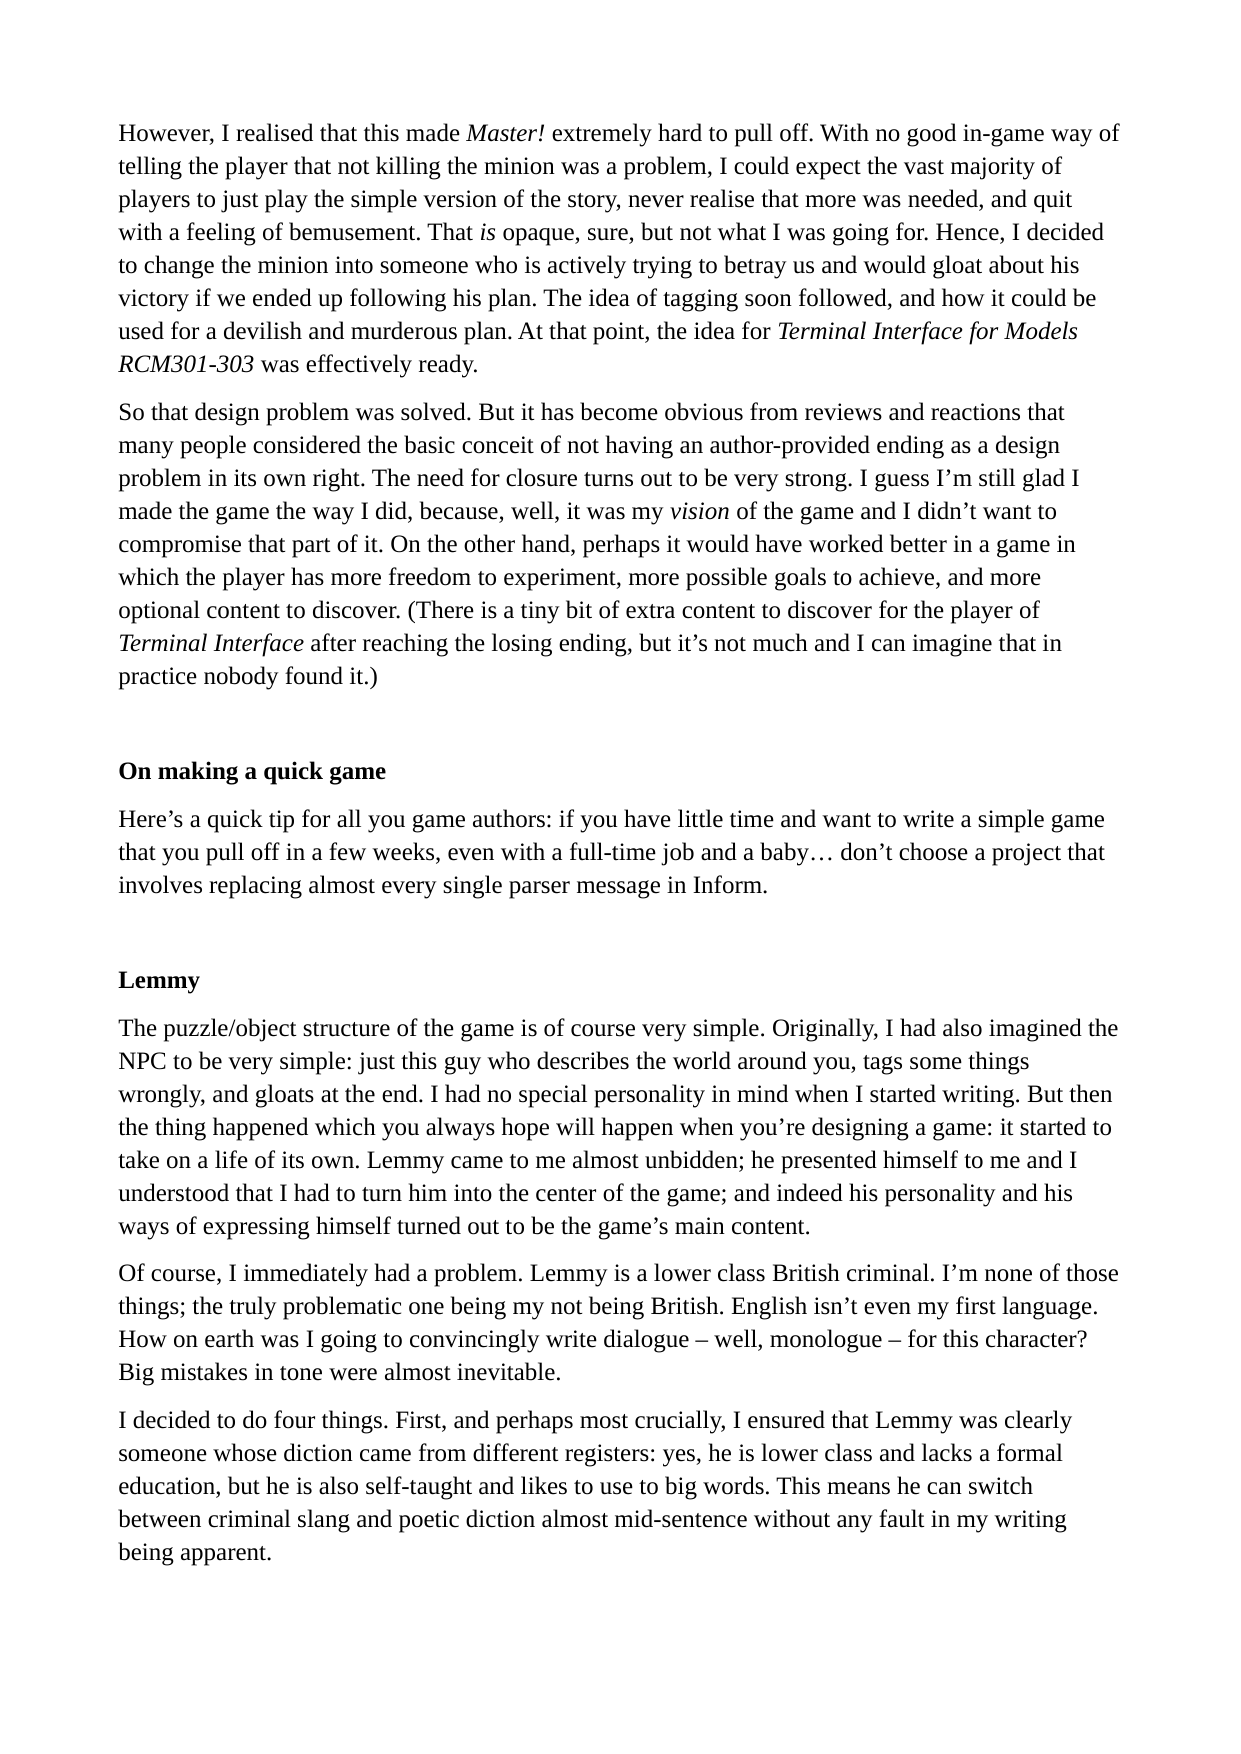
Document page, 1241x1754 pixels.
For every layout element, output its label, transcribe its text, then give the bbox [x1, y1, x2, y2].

text Lemmy [118, 965, 1122, 994]
text So that design problem was solved. But it has become obvious from reviews and reactions that many people considered the basic conceit of not having an author-provided ending as a design problem in its own right. The need for closure turns out to be very strong. I guess I’m still glad I made the game the way I did, because, well, it was my vision of the game and I didn’t want to compromise that part of it. On the other hand, perhaps it would have worked better in a game in which the player has more freedom to experiment, more possible goals to achieve, and more optional content to discover. (There is a tiny bit of extra content to discover for the player of Terminal Interface after reaching the losing ending, but it’s not much and I can imagine that in practice nobody found it.) [118, 397, 1122, 690]
text However, I realised that this made Master! extremely hard to pull off. With no good in-game way of telling the player that not killing the minion was a problem, I could expect the vast majority of players to just play the simple version of the story, never realise that more was needed, and quit with a feeling of bemusement. That is opaque, sure, but not what I was going for. Hence, I decided to change the minion into someone who is actively trying to betray us and would gloat about his victory if we ended up following his plan. The idea of tagging soon followed, and how it could be used for a devilish and murderous plan. At that point, the idea for Terminal Interface for Models RCM301-303 was effectively ready. [118, 118, 1122, 378]
text Here’s a quick tip for all you game authors: if you have little time and want to write a simple game that you pull off in a few weeks, even with a full-time job and a baby… don’t choose a project that involves replacing almost every single parser message in Inform. [118, 804, 1122, 899]
text Of course, I immediately had a problem. Lemmy is a lower class British criminal. I’m none of those things; the truly problematic one being my not being British. English isn’t even my first language. How on earth was I going to convincingly write dialogue – well, monologue – for this character? Big mistakes in tone were almost inevitable. [118, 1258, 1122, 1386]
text The puzzle/object structure of the game is of course very simple. Originally, I had also imagined the NPC to be very simple: just this guy who describes the world around you, tags some things wrongly, and gloats at the end. I had no special personality in mind when I started writing. But then the thing happened which you always hope will happen when you’re designing a game: it started to take on a life of its own. Lemmy came to me almost unbidden; he presented himself to me and I understood that I had to turn him into the center of the game; and indeed his personality and his ways of expressing himself turned out to be the game’s main content. [118, 1013, 1122, 1239]
text I decided to do four things. First, and perhaps most crucially, I ensured that Lemmy was clearly someone whose diction came from different registers: yes, he is lower class and lacks a formal education, but he is also self-taught and likes to use to big words. This means he can switch between criminal slang and poetic diction almost mid-sentence without any fault in my writing being apparent. [118, 1405, 1122, 1566]
text On making a quick game [118, 756, 1122, 785]
